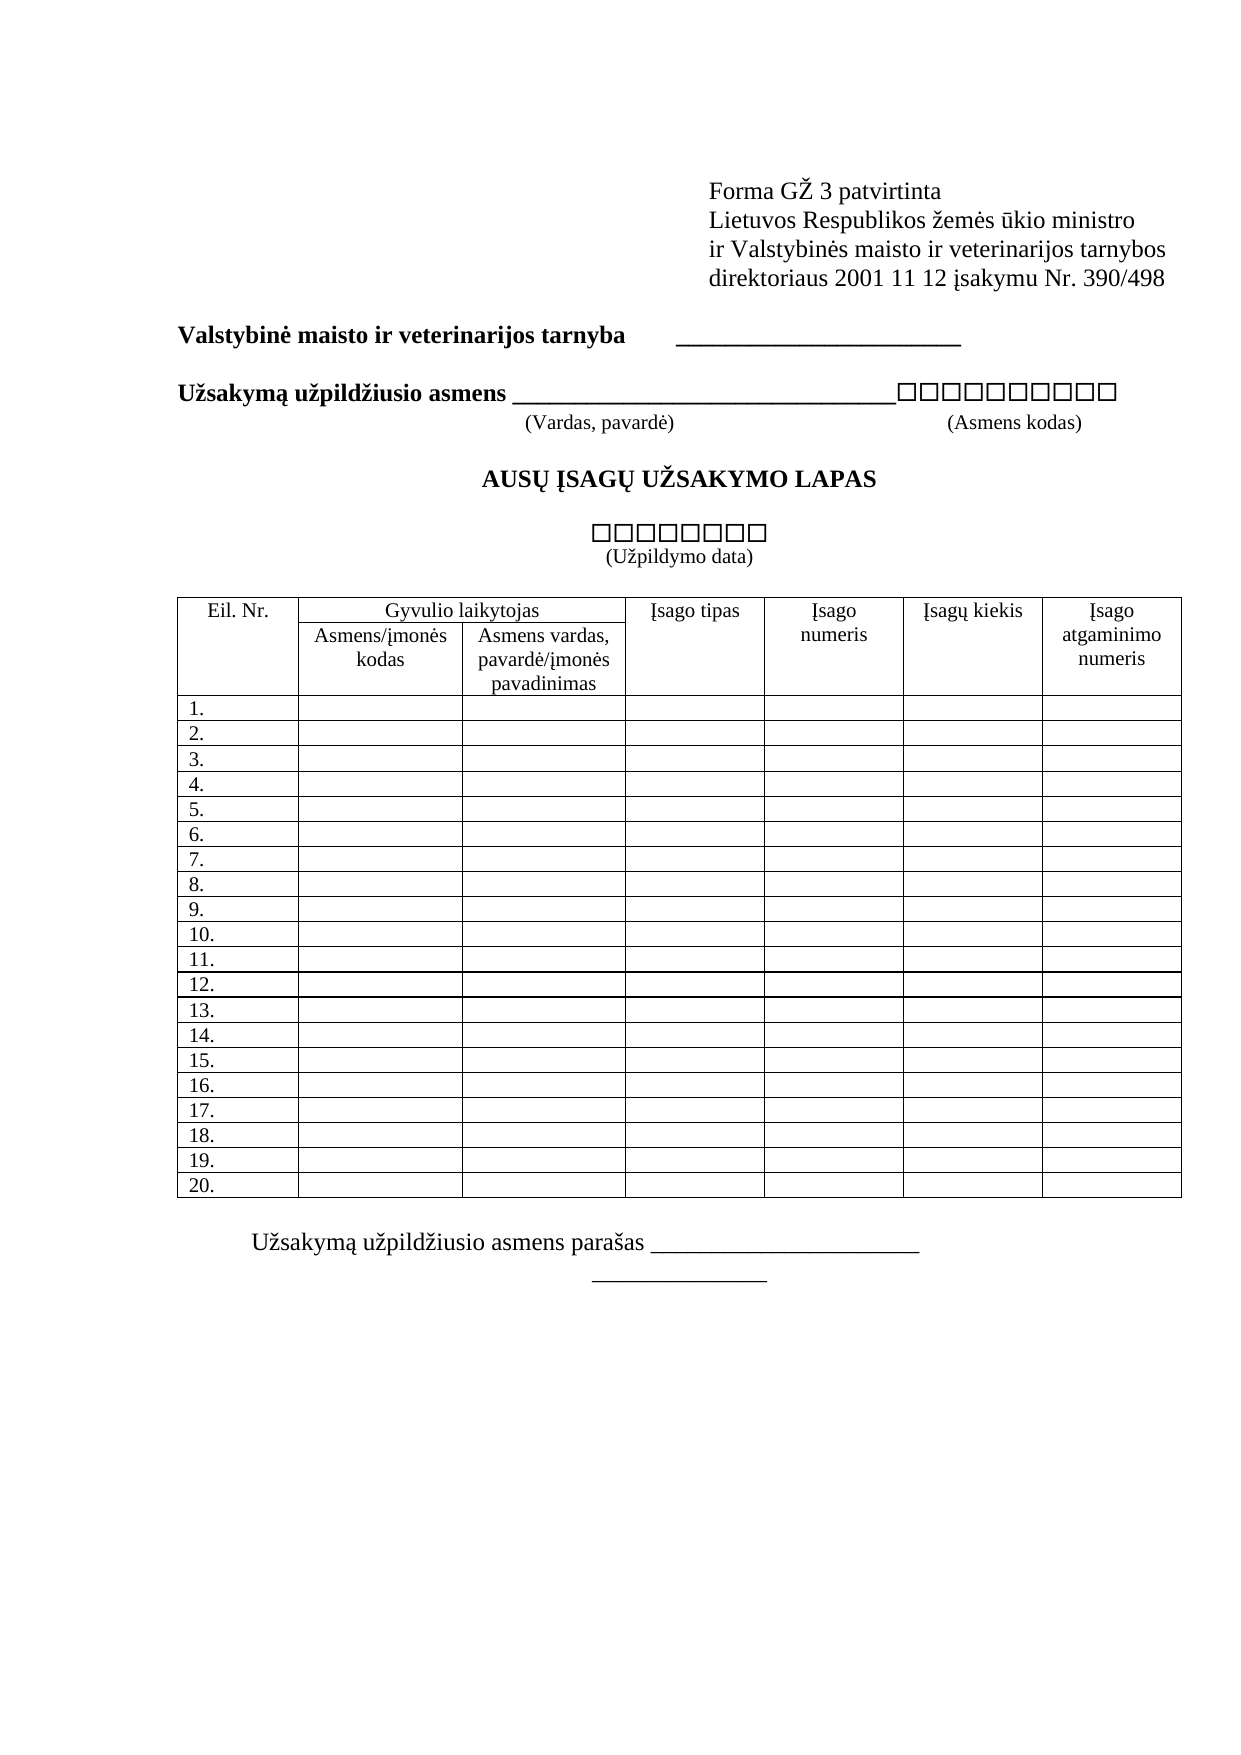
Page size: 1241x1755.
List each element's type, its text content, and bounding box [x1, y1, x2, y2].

table_cell [1043, 897, 1181, 921]
table_cell [1043, 797, 1181, 821]
table_cell [463, 696, 625, 720]
table_cell [765, 696, 903, 720]
table_cell [1043, 822, 1181, 846]
table_cell [463, 922, 625, 946]
table_cell [904, 947, 1042, 971]
table_cell [463, 822, 625, 846]
table_cell [765, 721, 903, 745]
table_cell [299, 1023, 462, 1047]
table_cell [626, 947, 764, 971]
table_cell [765, 1173, 903, 1197]
table_cell [299, 872, 462, 896]
text (Vardas, pavardė) (Asmens kodas) [177, 406, 1181, 435]
table_cell [765, 822, 903, 846]
table_cell [463, 998, 625, 1022]
table_cell [765, 998, 903, 1022]
table_cell [463, 1123, 625, 1147]
table_cell [765, 922, 903, 946]
table_cell [626, 1173, 764, 1197]
table_cell [1043, 998, 1181, 1022]
table_cell [904, 696, 1042, 720]
table_cell 1. [178, 696, 298, 720]
table_cell 16. [178, 1073, 298, 1097]
table_cell [463, 847, 625, 871]
table_cell [626, 1098, 764, 1122]
table_cell 12. [178, 973, 298, 996]
table_cell [1043, 1123, 1181, 1147]
table_cell [765, 872, 903, 896]
table_cell [765, 797, 903, 821]
table_header Įsago atgaminimo numeris [1043, 598, 1181, 695]
table_cell 7. [178, 847, 298, 871]
table_cell [765, 973, 903, 996]
table_cell [626, 772, 764, 796]
table_cell [299, 1173, 462, 1197]
table_cell [463, 746, 625, 771]
table_cell 2. [178, 721, 298, 745]
table_cell 5. [178, 797, 298, 821]
table_header Gyvulio laikytojas [299, 598, 625, 622]
table_cell 17. [178, 1098, 298, 1122]
text ______________ [177, 1256, 1181, 1284]
table_cell [626, 922, 764, 946]
table_cell [904, 1073, 1042, 1097]
table_cell [463, 721, 625, 745]
table_cell [904, 1048, 1042, 1072]
table_cell [765, 1023, 903, 1047]
table_cell [626, 897, 764, 921]
table_cell [463, 872, 625, 896]
table_cell [904, 872, 1042, 896]
table_cell [1043, 746, 1181, 771]
table_cell [765, 746, 903, 771]
table_cell [626, 1023, 764, 1047]
table_cell [1043, 947, 1181, 971]
table_cell 8. [178, 872, 298, 896]
text ir Valstybinės maisto ir veterinarijos tarnybos [177, 234, 1181, 263]
table_cell 19. [178, 1148, 298, 1172]
table_cell [626, 998, 764, 1022]
table_cell [463, 797, 625, 821]
table_cell [904, 746, 1042, 771]
table_cell [904, 772, 1042, 796]
table_cell [1043, 847, 1181, 871]
table_cell [626, 1073, 764, 1097]
table_cell [463, 897, 625, 921]
table_cell 4. [178, 772, 298, 796]
table_cell [463, 1073, 625, 1097]
table_cell [904, 847, 1042, 871]
table_cell [904, 797, 1042, 821]
table_cell [1043, 922, 1181, 946]
table_cell 18. [178, 1123, 298, 1147]
table_cell [1043, 696, 1181, 720]
table_cell [765, 947, 903, 971]
table_cell [626, 721, 764, 745]
table_cell [299, 772, 462, 796]
table_cell [904, 922, 1042, 946]
table_cell [463, 772, 625, 796]
table_cell [299, 1048, 462, 1072]
table_cell [765, 847, 903, 871]
table_cell [463, 1173, 625, 1197]
table_cell 6. [178, 822, 298, 846]
table_cell [904, 998, 1042, 1022]
table_cell 11. [178, 947, 298, 971]
table_cell [1043, 1098, 1181, 1122]
table_cell [1043, 1148, 1181, 1172]
table_cell 15. [178, 1048, 298, 1072]
table_cell 10. [178, 922, 298, 946]
table_cell [1043, 772, 1181, 796]
table_cell [1043, 721, 1181, 745]
table_cell [1043, 1173, 1181, 1197]
table_cell [626, 1048, 764, 1072]
table_header Įsagų kiekis [904, 598, 1042, 695]
text Užsakymą užpildžiusio asmens parašas [177, 1227, 1181, 1256]
text Valstybinė maisto ir veterinarijos tarnyba [177, 320, 1181, 349]
table_cell [626, 872, 764, 896]
text direktoriaus 2001 11 12 įsakymu Nr. 390/498 [177, 263, 1181, 291]
table_cell [1043, 1048, 1181, 1072]
table_cell [904, 822, 1042, 846]
table_cell [299, 847, 462, 871]
table_cell [626, 1123, 764, 1147]
table_cell [299, 922, 462, 946]
table_cell 14. [178, 1023, 298, 1047]
table_cell [765, 1148, 903, 1172]
table_cell [626, 696, 764, 720]
table_cell [299, 1123, 462, 1147]
table_cell [904, 721, 1042, 745]
table_cell [904, 1173, 1042, 1197]
text  [177, 521, 1181, 544]
table_cell [904, 897, 1042, 921]
table_cell [299, 897, 462, 921]
table_header Eil. Nr. [178, 598, 298, 695]
table_cell 13. [178, 998, 298, 1022]
table_cell [299, 947, 462, 971]
text AUSŲ ĮSAGŲ UŽSAKYMO LAPAS [177, 464, 1181, 493]
table_cell [463, 1098, 625, 1122]
table_cell [904, 973, 1042, 996]
table_header Įsago numeris [765, 598, 903, 695]
table_cell Asmens/įmonės kodas [299, 623, 462, 695]
table_cell [1043, 1073, 1181, 1097]
table_cell [463, 1148, 625, 1172]
table_cell [463, 947, 625, 971]
text (Užpildymo data) [177, 544, 1181, 568]
table_cell [904, 1123, 1042, 1147]
table_cell [299, 1073, 462, 1097]
table_cell [626, 847, 764, 871]
table_cell [299, 1148, 462, 1172]
table_cell [765, 1073, 903, 1097]
table_cell [904, 1098, 1042, 1122]
table_cell [1043, 973, 1181, 996]
table_cell [626, 1148, 764, 1172]
table_cell [299, 822, 462, 846]
table_cell [626, 746, 764, 771]
table_cell [904, 1023, 1042, 1047]
table_cell [299, 746, 462, 771]
table_header Įsago tipas [626, 598, 764, 695]
text Užsakymą užpildžiusio asmens  [177, 378, 1181, 406]
table_cell [299, 1098, 462, 1122]
table_cell [299, 797, 462, 821]
table_cell [299, 973, 462, 996]
table_cell [904, 1148, 1042, 1172]
text Forma GŽ 3 patvirtinta [177, 176, 1181, 205]
table_cell [626, 822, 764, 846]
table_cell [765, 1123, 903, 1147]
table_cell [1043, 872, 1181, 896]
table_cell 9. [178, 897, 298, 921]
table_cell [765, 772, 903, 796]
table_cell [1043, 1023, 1181, 1047]
table_cell [299, 696, 462, 720]
table_cell 20. [178, 1173, 298, 1197]
table_cell [626, 797, 764, 821]
table_cell [463, 1023, 625, 1047]
table_cell 3. [178, 746, 298, 771]
table_cell Asmens vardas, pavardė/įmonės pavadinimas [463, 623, 625, 695]
text Lietuvos Respublikos žemės ūkio ministro [177, 205, 1181, 234]
table_cell [299, 998, 462, 1022]
table_cell [463, 1048, 625, 1072]
table_cell [765, 1098, 903, 1122]
table_cell [765, 1048, 903, 1072]
table_cell [765, 897, 903, 921]
table_cell [463, 973, 625, 996]
table_cell [299, 721, 462, 745]
table_cell [626, 973, 764, 996]
